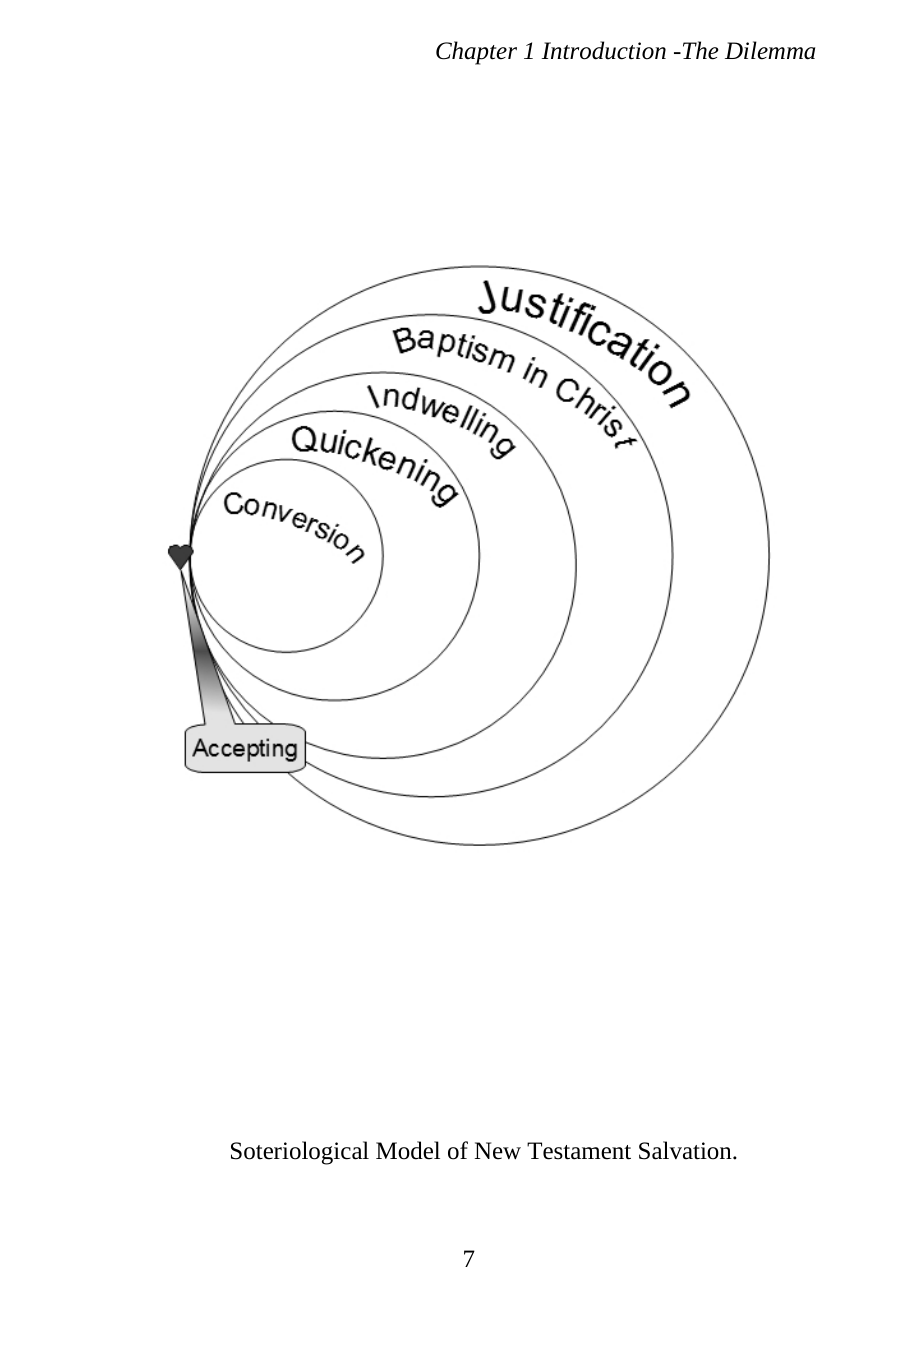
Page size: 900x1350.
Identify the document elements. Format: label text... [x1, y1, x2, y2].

text Soteriological Model of New Testament Salvation. [112, 1137, 825, 1165]
picture [112, 97, 826, 1110]
